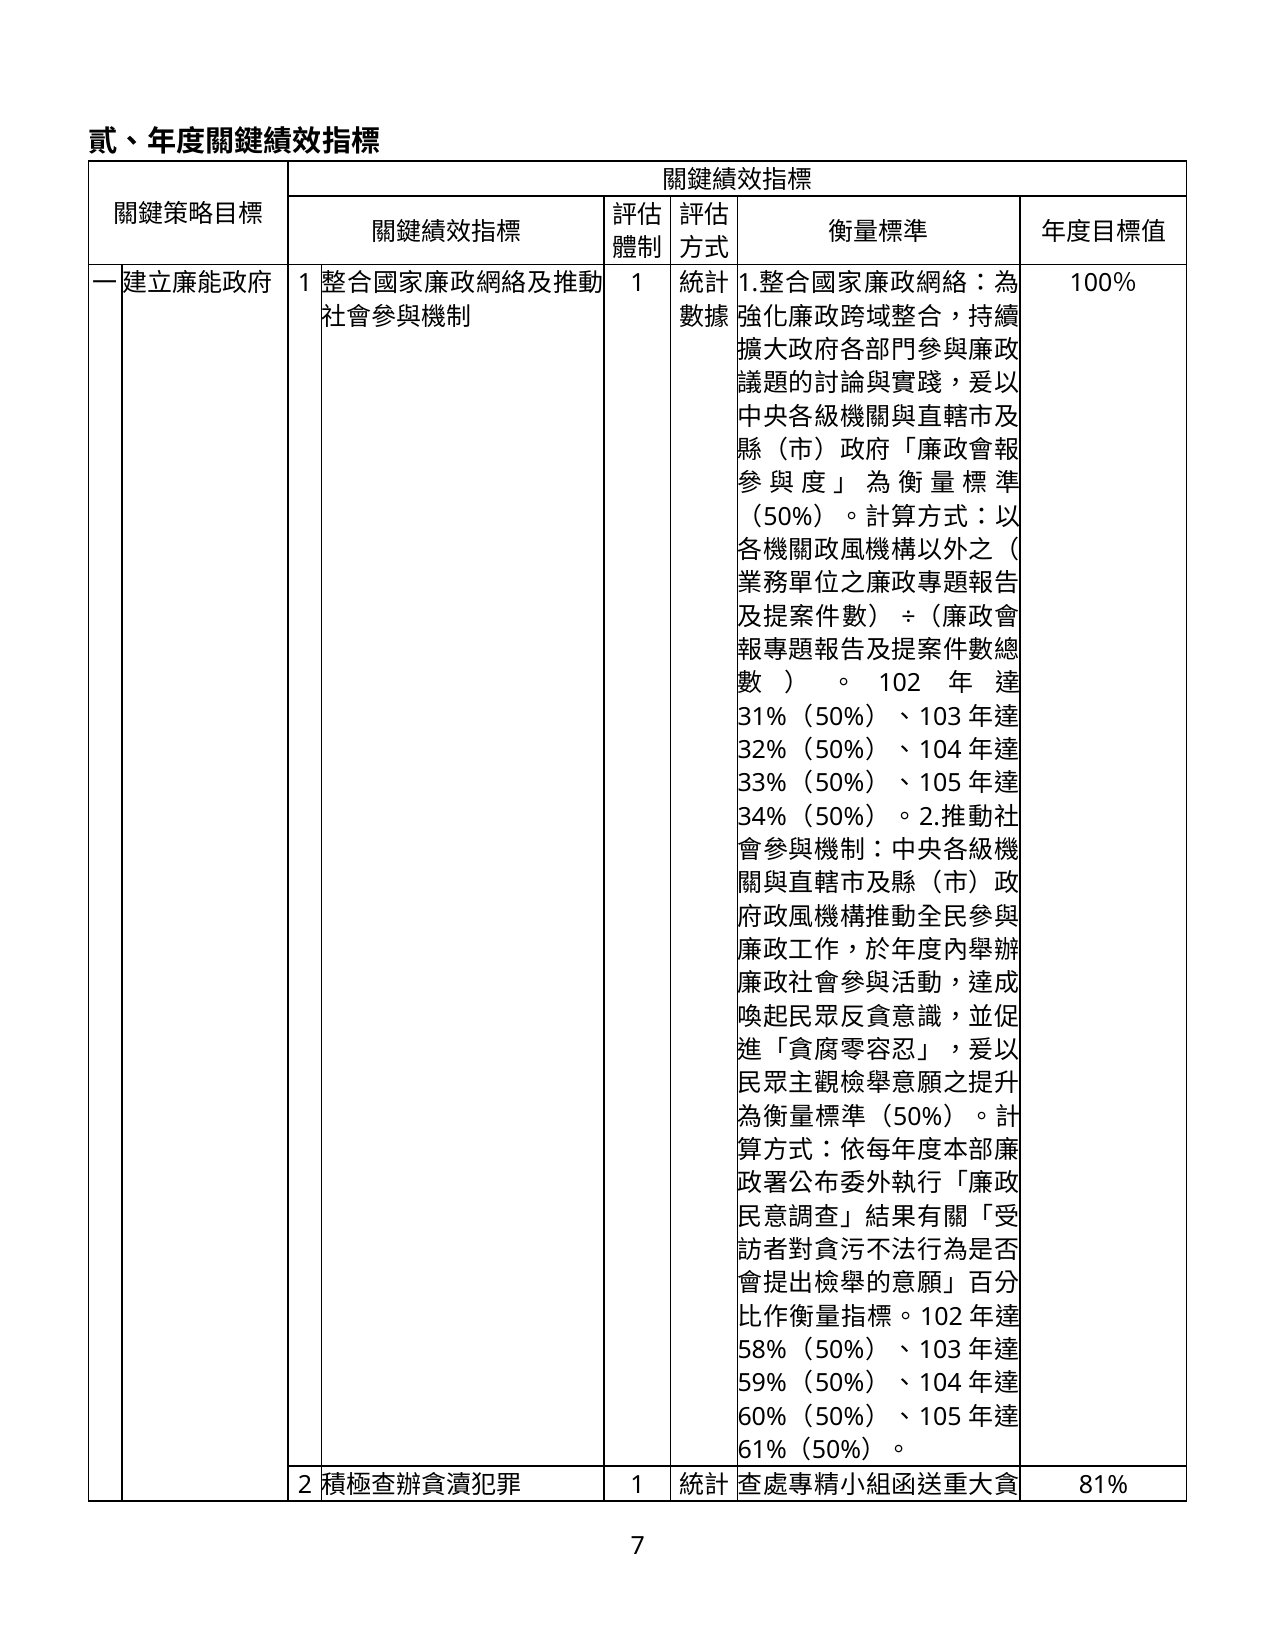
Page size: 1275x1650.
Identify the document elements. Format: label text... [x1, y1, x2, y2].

table_cell 統計數據 [671, 265, 737, 1465]
table_cell 年度目標值 [1021, 197, 1186, 263]
table_cell 評估 方式 [671, 197, 737, 263]
table_cell 81% [1021, 1467, 1186, 1500]
table_cell 1 [289, 265, 321, 1465]
table_cell 1.整合國家廉政網絡：為強化廉政跨域整合，持續擴大政府各部門參與廉政議題的討論與實踐，爰以中央各級機關與直轄市及縣（市）政府「廉政會報參與度」為衡量標準（50%）。計算方式：以各機關政風機構以外之（業務單位之廉政專題報告及提案件數） ÷（廉政會報專題報告及提案件數總數）。102年達31%（50%）、103年達32%（50%）、104年達33%（50%）、105年達34%（50%）。2.推動社會參與機制：中央各級機關與直轄市及縣（市）政府政風機構推動全民參與廉政工作，於年度內舉辦廉政社會參與活動，達成喚起民眾反貪意識，並促進「貪腐零容忍」，爰以民眾主觀檢舉意願之提升為衡量標準（50%）。計算方式：依每年度本部廉政署公布委外執行「廉政民意調查」結果有關「受訪者對貪污不法行為是否會提出檢舉的意願」百分比作衡量指標。102年達58%（50%）、103年達59%（50%）、104年達60%（50%）、105年達61%（50%）。 [738, 265, 1019, 1465]
table_cell 1 [605, 265, 670, 1465]
table_cell 關鍵績效指標 [289, 197, 603, 263]
table_header 關鍵策略目標 [89, 162, 287, 263]
table_cell 建立廉能政府 [123, 265, 287, 1500]
table_cell 統計 [671, 1467, 737, 1500]
table_cell 一 [89, 265, 121, 1500]
table_cell 評估 體制 [605, 197, 670, 263]
table_cell 1 [605, 1467, 670, 1500]
table_cell 2 [289, 1467, 321, 1500]
table_cell 查處專精小組函送重大貪 [738, 1467, 1019, 1500]
table_cell 整合國家廉政網絡及推動社會參與機制 [322, 265, 603, 1465]
table_cell 積極查辦貪瀆犯罪 [322, 1467, 603, 1500]
table_cell 衡量標準 [738, 197, 1019, 263]
table_cell 100％ [1021, 265, 1186, 1465]
text 貳、年度關鍵績效指標 [88, 118, 1186, 160]
table_header 關鍵績效指標 [289, 162, 1186, 195]
